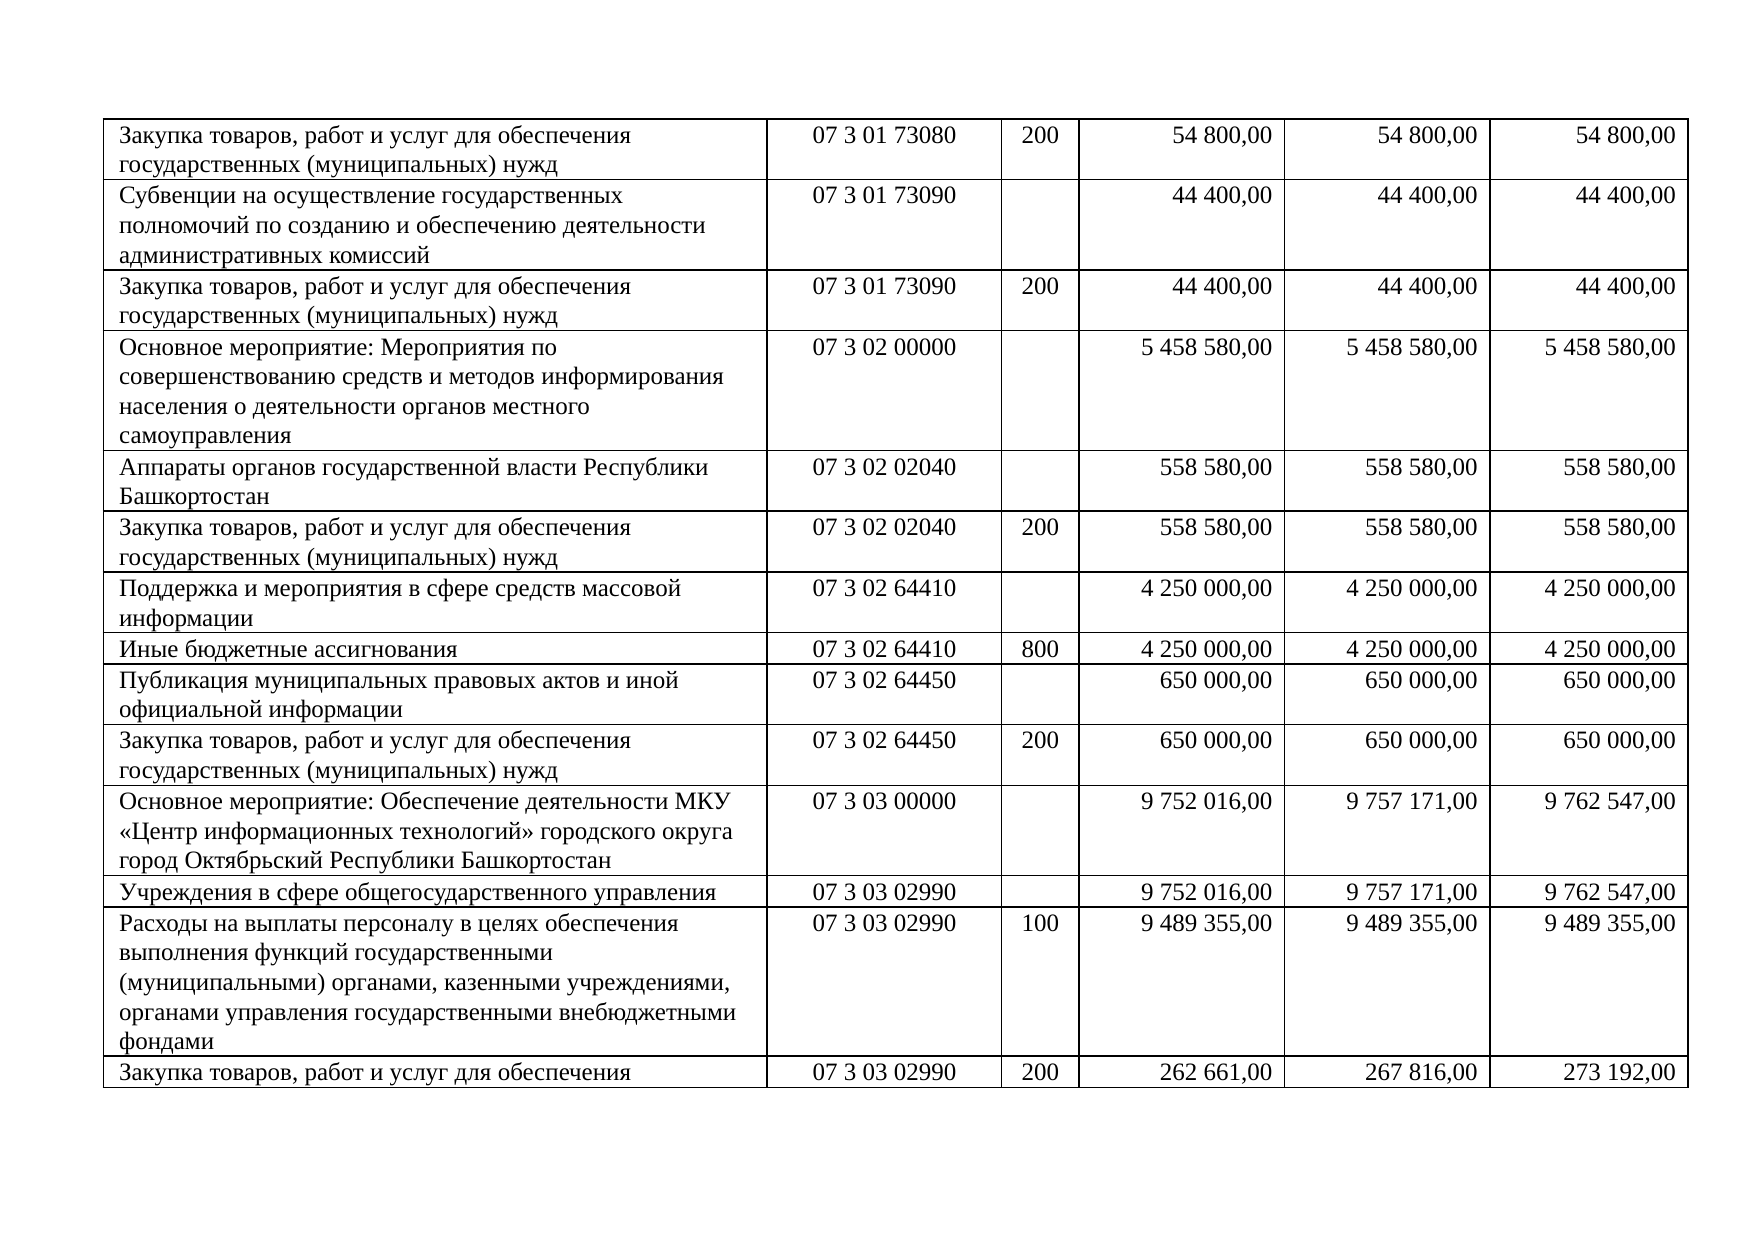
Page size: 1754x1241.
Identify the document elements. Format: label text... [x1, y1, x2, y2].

table_cell 07 3 03 00000 [768, 786, 1001, 875]
table_cell Иные бюджетные ассигнования [104, 633, 766, 663]
table_cell 9 752 016,00 [1080, 786, 1284, 875]
table_cell [1002, 331, 1078, 450]
table_cell Субвенции на осуществление государственных полномочий по созданию и обеспечению деятельности административных комиссий [104, 180, 766, 269]
table_cell 9 757 171,00 [1285, 786, 1489, 875]
table_cell 44 400,00 [1285, 180, 1489, 269]
table_cell 44 400,00 [1491, 271, 1687, 330]
table_cell 07 3 01 73080 [768, 120, 1001, 179]
table_cell [1002, 573, 1078, 632]
table_cell 54 800,00 [1080, 120, 1284, 179]
table_cell 07 3 03 02990 [768, 876, 1001, 906]
table_cell 100 [1002, 908, 1078, 1055]
table_cell 558 580,00 [1491, 512, 1687, 571]
table_cell [1689, 269, 1693, 330]
table_cell Закупка товаров, работ и услуг для обеспечения [104, 1057, 766, 1087]
table_cell 800 [1002, 633, 1078, 663]
table_cell 9 762 547,00 [1491, 876, 1687, 906]
table_cell [1689, 875, 1693, 906]
table_cell [1002, 876, 1078, 906]
table_cell [1689, 632, 1693, 663]
table_cell Закупка товаров, работ и услуг для обеспечения государственных (муниципальных) нужд [104, 725, 766, 784]
table_cell 200 [1002, 512, 1078, 571]
table_cell [1002, 451, 1078, 510]
table_cell 9 489 355,00 [1285, 908, 1489, 1055]
table_cell 558 580,00 [1080, 512, 1284, 571]
table_cell [1002, 786, 1078, 875]
table_cell 07 3 02 02040 [768, 451, 1001, 510]
table_cell [1689, 450, 1693, 510]
table_cell 4 250 000,00 [1080, 573, 1284, 632]
table_cell 07 3 03 02990 [768, 908, 1001, 1055]
table_cell 07 3 02 64410 [768, 573, 1001, 632]
table_cell Закупка товаров, работ и услуг для обеспечения государственных (муниципальных) нужд [104, 120, 766, 179]
table_cell 4 250 000,00 [1285, 573, 1489, 632]
table_cell 267 816,00 [1285, 1057, 1489, 1087]
table_cell 200 [1002, 271, 1078, 330]
table_cell 200 [1002, 1057, 1078, 1087]
table_cell Расходы на выплаты персоналу в целях обеспечения выполнения функций государственными (муниципальными) органами, казенными учреждениями, органами управления государственными внебюджетными фондами [104, 908, 766, 1055]
table_cell [1689, 906, 1693, 1055]
table_cell 9 762 547,00 [1491, 786, 1687, 875]
table_cell 4 250 000,00 [1491, 573, 1687, 632]
table_cell 4 250 000,00 [1080, 633, 1284, 663]
table_cell [1002, 665, 1078, 724]
table_cell 558 580,00 [1080, 451, 1284, 510]
table_cell Аппараты органов государственной власти Республики Башкортостан [104, 451, 766, 510]
table_cell 650 000,00 [1285, 725, 1489, 784]
table_cell 07 3 03 02990 [768, 1057, 1001, 1087]
table_cell 07 3 01 73090 [768, 180, 1001, 269]
table_cell 9 489 355,00 [1080, 908, 1284, 1055]
table_cell 650 000,00 [1080, 725, 1284, 784]
table_cell 44 400,00 [1080, 180, 1284, 269]
table_cell [1689, 571, 1693, 632]
table_cell Учреждения в сфере общегосударственного управления [104, 876, 766, 906]
table_cell 5 458 580,00 [1080, 331, 1284, 450]
table_cell 558 580,00 [1491, 451, 1687, 510]
table_cell 650 000,00 [1491, 725, 1687, 784]
table_cell 07 3 02 64450 [768, 725, 1001, 784]
table_cell [1689, 510, 1693, 571]
table_cell 200 [1002, 725, 1078, 784]
table_cell [1689, 785, 1693, 875]
table_cell 558 580,00 [1285, 512, 1489, 571]
table_cell 200 [1002, 120, 1078, 179]
table_cell 262 661,00 [1080, 1057, 1284, 1087]
table_cell Публикация муниципальных правовых актов и иной официальной информации [104, 665, 766, 724]
table_cell 07 3 02 64450 [768, 665, 1001, 724]
table_cell [1689, 663, 1693, 724]
table_cell 07 3 02 64410 [768, 633, 1001, 663]
table_cell [1689, 118, 1693, 179]
table_cell 5 458 580,00 [1285, 331, 1489, 450]
table_cell 54 800,00 [1491, 120, 1687, 179]
table_cell 44 400,00 [1080, 271, 1284, 330]
table_cell [1002, 180, 1078, 269]
table_cell 650 000,00 [1491, 665, 1687, 724]
table_cell 44 400,00 [1285, 271, 1489, 330]
table_cell Основное мероприятие: Обеспечение деятельности МКУ «Центр информационных технологий» городского округа город Октябрьский Республики Башкортостан [104, 786, 766, 875]
table_cell [1689, 724, 1693, 784]
table_cell 9 752 016,00 [1080, 876, 1284, 906]
table_cell 44 400,00 [1491, 180, 1687, 269]
table_cell 650 000,00 [1285, 665, 1489, 724]
table_cell 54 800,00 [1285, 120, 1489, 179]
table_cell [1689, 330, 1693, 450]
table_cell 4 250 000,00 [1285, 633, 1489, 663]
table_cell 558 580,00 [1285, 451, 1489, 510]
table_cell Основное мероприятие: Мероприятия по совершенствованию средств и методов информирования населения о деятельности органов местного самоуправления [104, 331, 766, 450]
table_cell [1689, 179, 1693, 269]
table_cell 4 250 000,00 [1491, 633, 1687, 663]
table_cell 650 000,00 [1080, 665, 1284, 724]
table_cell 5 458 580,00 [1491, 331, 1687, 450]
table_cell Поддержка и мероприятия в сфере средств массовой информации [104, 573, 766, 632]
table_cell Закупка товаров, работ и услуг для обеспечения государственных (муниципальных) нужд [104, 512, 766, 571]
table_cell 273 192,00 [1491, 1057, 1687, 1087]
table_cell Закупка товаров, работ и услуг для обеспечения государственных (муниципальных) нужд [104, 271, 766, 330]
table_cell 07 3 02 02040 [768, 512, 1001, 571]
table_cell [1689, 1055, 1693, 1087]
table_cell 9 757 171,00 [1285, 876, 1489, 906]
table_cell 9 489 355,00 [1491, 908, 1687, 1055]
table_cell 07 3 02 00000 [768, 331, 1001, 450]
table_cell 07 3 01 73090 [768, 271, 1001, 330]
